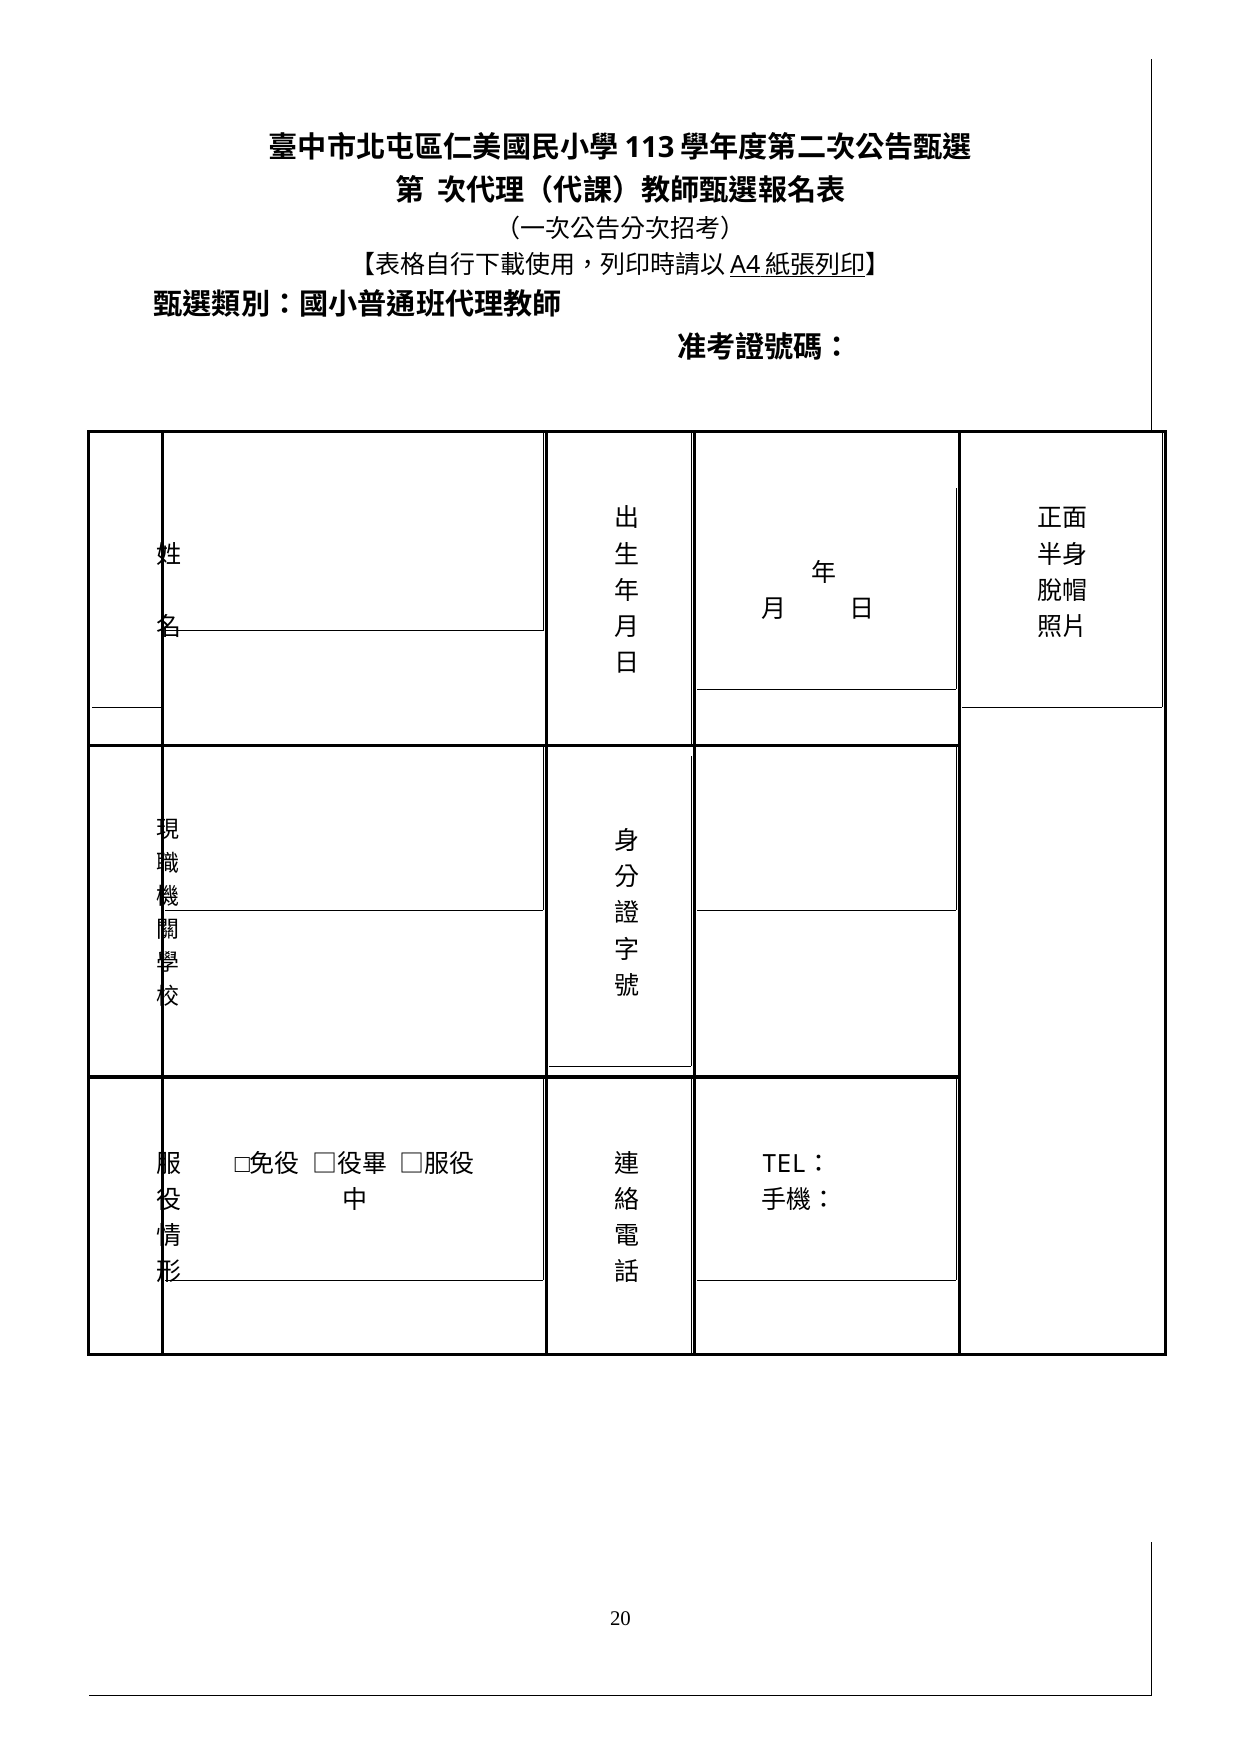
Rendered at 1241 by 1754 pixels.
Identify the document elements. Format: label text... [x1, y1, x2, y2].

text 准考證號碼： [89, 323, 1151, 430]
table_cell 服役情形 [90, 1079, 161, 1353]
table_cell [164, 747, 545, 1075]
table_header [164, 433, 545, 744]
table_cell 連絡電話 [548, 1079, 691, 1353]
text 臺中市北屯區仁美國民小學113學年度第二次公告甄選 [89, 59, 1151, 166]
text 甄選類別：國小普通班代理教師 [89, 281, 1151, 323]
text 【表格自行下載使用，列印時請以A4紙張列印】 [89, 244, 1152, 281]
text 第 次代理（代課）教師甄選報名表 [89, 166, 1151, 208]
table_header [164, 618, 172, 624]
table_cell TEL： 手機： [696, 1079, 958, 1353]
table_header 正面半身脫帽照片 [961, 433, 1164, 1353]
text （一次公告分次招考） [89, 208, 1151, 244]
table_header 年 月 日 [696, 433, 958, 744]
table_header 出生年月日 [548, 433, 691, 744]
table_header 姓 名 [90, 433, 161, 744]
table_cell 身分證字號 [548, 747, 693, 1075]
table_cell [696, 747, 958, 1075]
table_cell □免役 □役畢 □服役中 [164, 1079, 545, 1353]
table_cell 現職機關學校 [90, 747, 161, 1075]
table_header [164, 433, 543, 630]
